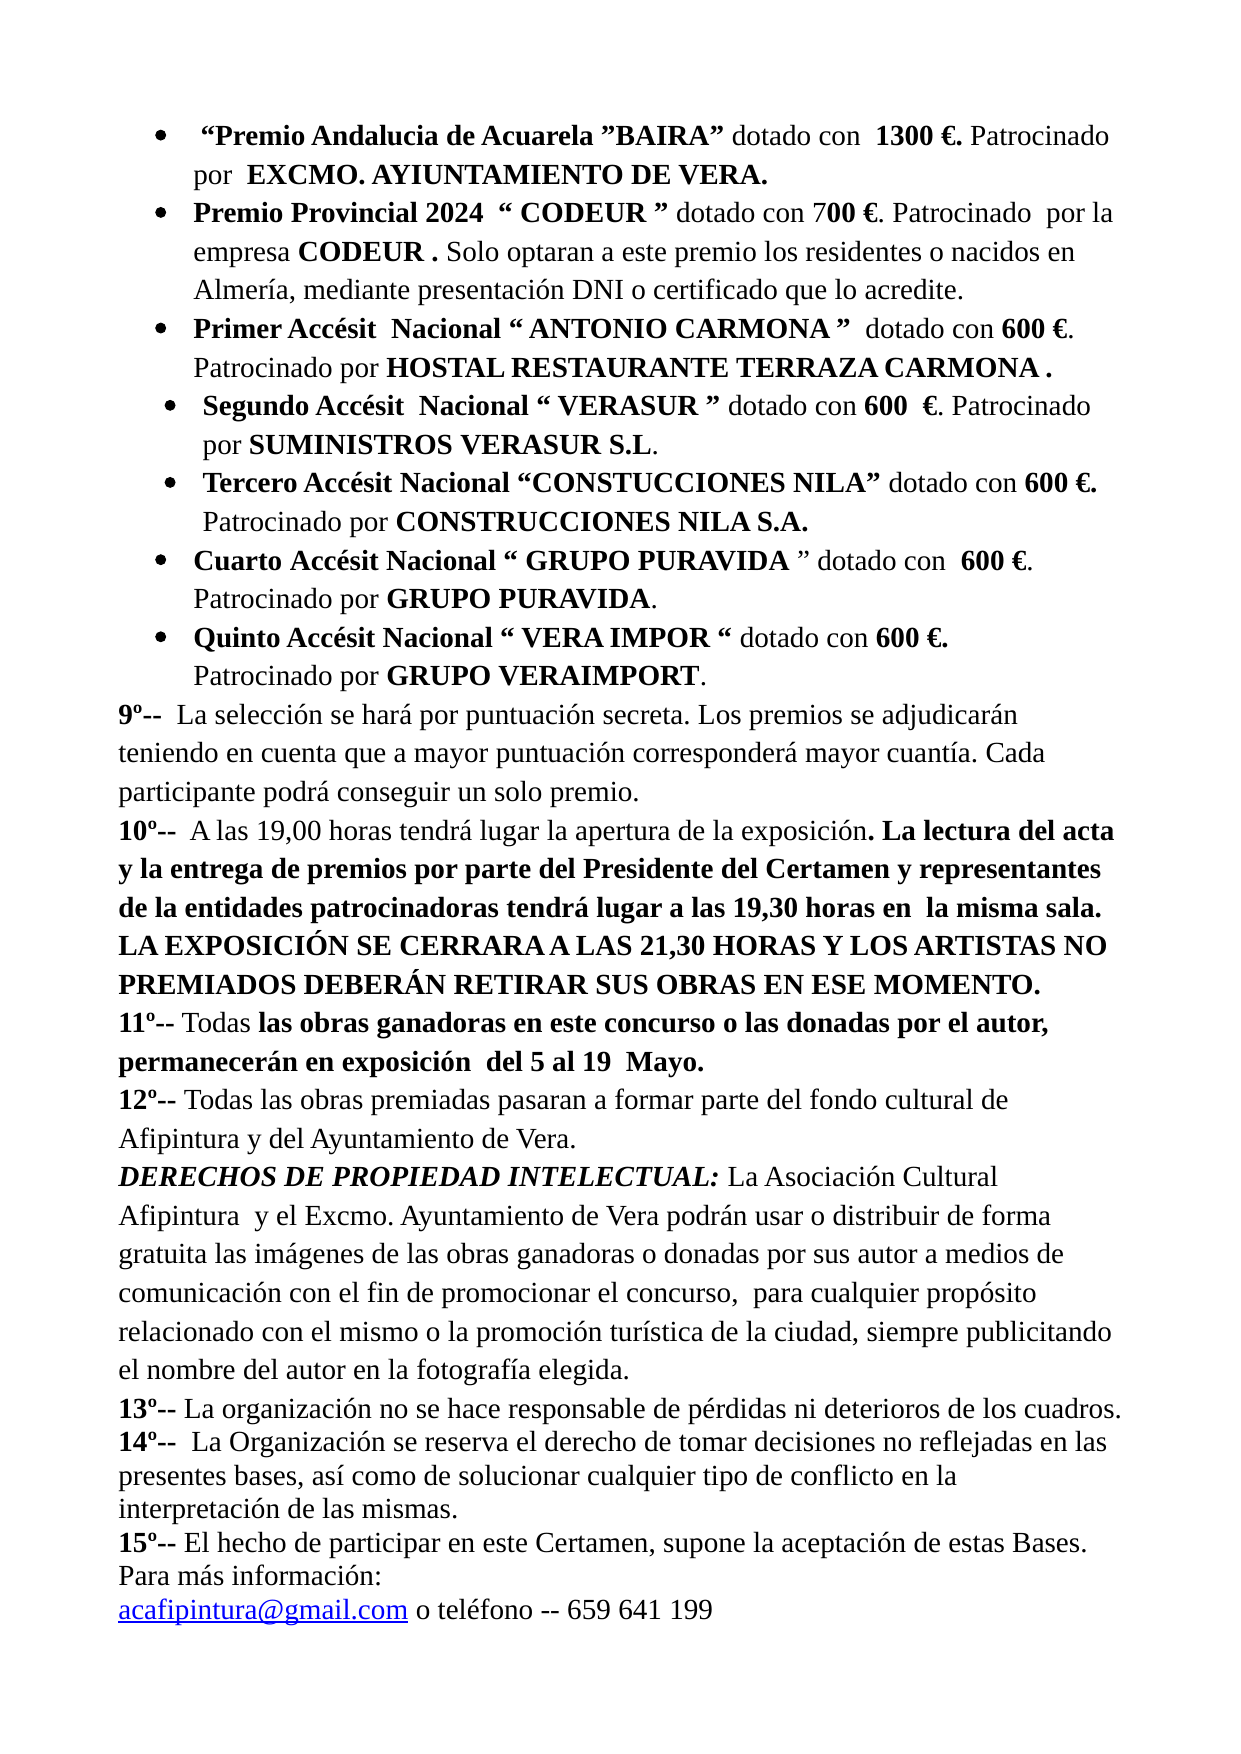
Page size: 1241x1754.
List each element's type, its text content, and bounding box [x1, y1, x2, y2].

text DERECHOS DE PROPIEDAD INTELECTUAL: La Asociación Cultural Afipintura y el Excmo. Ayuntamiento de Vera podrán usar o distribuir de forma gratuita las imágenes de las obras ganadoras o donadas por sus autor a medios de comunicación con el fin de promocionar el concurso, para cualquier propósito relacionado con el mismo o la promoción turística de la ciudad, siempre publicitando el nombre del autor en la fotografía elegida. [118, 1159, 1122, 1386]
text 13º-- La organización no se hace responsable de pérdidas ni deterioros de los cuadros. [118, 1391, 1122, 1424]
list Patrocinado por GRUPO VERAIMPORT. [156, 658, 1122, 692]
text 10º-- A las 19,00 horas tendrá lugar la apertura de la exposición. La lectura del acta y la entrega de premios por parte del Presidente del Certamen y representantes de la entidades patrocinadoras tendrá lugar a las 19,30 horas en la misma sala. LA EXPOSICIÓN SE CERRARA A LAS 21,30 HORAS Y LOS ARTISTAS NO PREMIADOS DEBERÁN RETIRAR SUS OBRAS EN ESE MOMENTO. [118, 813, 1122, 1000]
text acafipintura@gmail.com o teléfono -- 659 641 199 [118, 1592, 1122, 1626]
text Para más información: [118, 1558, 1122, 1592]
text 9º-- La selección se hará por puntuación secreta. Los premios se adjudicarán teniendo en cuenta que a mayor puntuación corresponderá mayor cuantía. Cada participante podrá conseguir un solo premio. [118, 697, 1122, 808]
list Quinto Accésit Nacional “ VERA IMPOR “ dotado con 600 €. [156, 620, 1122, 653]
text 14º-- La Organización se reserva el derecho de tomar decisiones no reflejadas en las presentes bases, así como de solucionar cualquier tipo de conflicto en la interpretación de las mismas. [118, 1424, 1122, 1525]
list Patrocinado por CONSTRUCCIONES NILA S.A. [202, 504, 1122, 538]
text 11º-- Todas las obras ganadoras en este concurso o las donadas por el autor, permanecerán en exposición del 5 al 19 Mayo. [118, 1005, 1122, 1077]
text 12º-- Todas las obras premiadas pasaran a formar parte del fondo cultural de Afipintura y del Ayuntamiento de Vera. [118, 1082, 1122, 1154]
list Segundo Accésit Nacional “ VERASUR ” dotado con 600 €. Patrocinado por SUMINISTROS VERASUR S.L. [165, 388, 1122, 460]
list “Premio Andalucia de Acuarela ”BAIRA” dotado con 1300 €. Patrocinado por EXCMO. AYIUNTAMIENTO DE VERA. [156, 118, 1122, 190]
text 15º-- El hecho de participar en este Certamen, supone la aceptación de estas Bases. [118, 1525, 1122, 1558]
list Premio Provincial 2024 “ CODEUR ” dotado con 700 €. Patrocinado por la empresa CODEUR . Solo optaran a este premio los residentes o nacidos en Almería, mediante presentación DNI o certificado que lo acredite. [156, 195, 1122, 306]
list Tercero Accésit Nacional “CONSTUCCIONES NILA” dotado con 600 €. [165, 465, 1122, 499]
list Cuarto Accésit Nacional “ GRUPO PURAVIDA ” dotado con 600 €. Patrocinado por GRUPO PURAVIDA. [156, 543, 1122, 615]
list Primer Accésit Nacional “ ANTONIO CARMONA ” dotado con 600 €. Patrocinado por HOSTAL RESTAURANTE TERRAZA CARMONA . [156, 311, 1122, 383]
